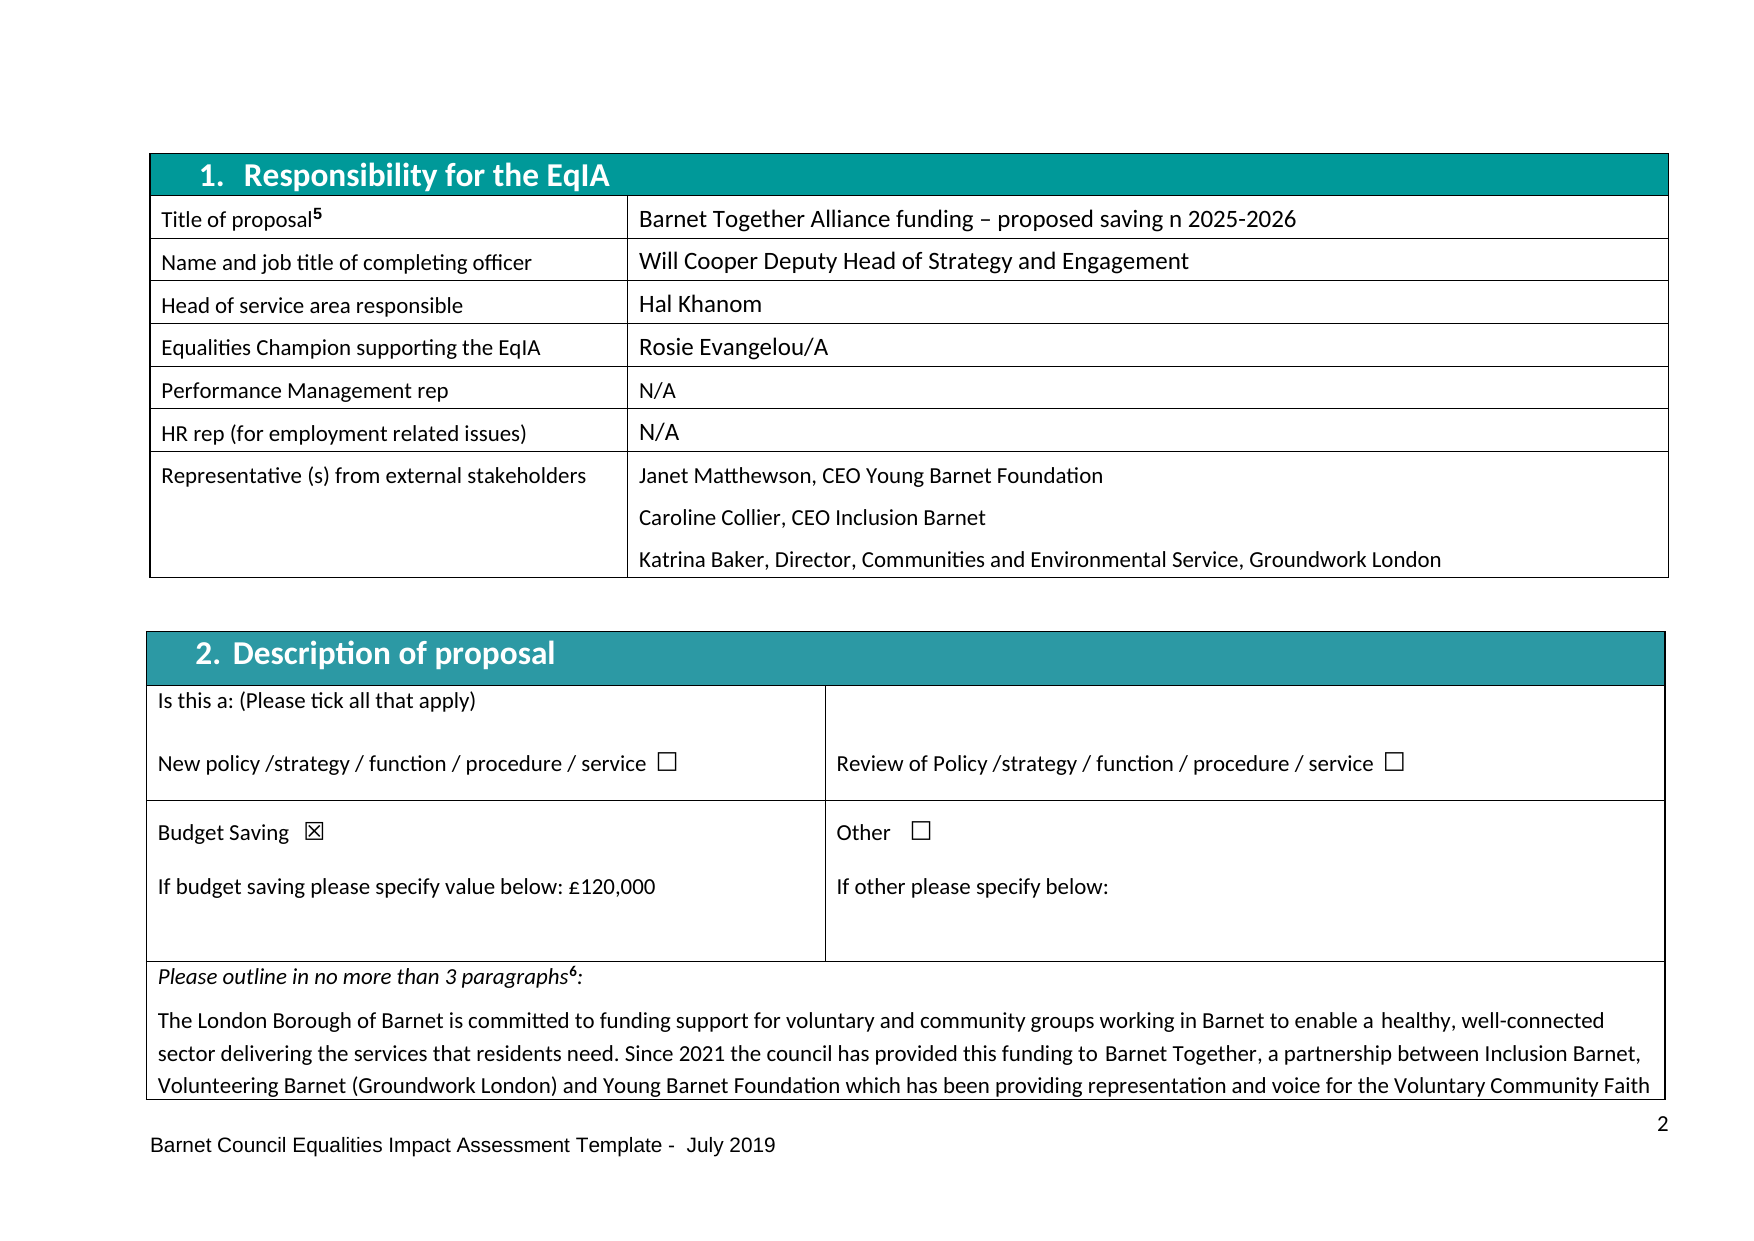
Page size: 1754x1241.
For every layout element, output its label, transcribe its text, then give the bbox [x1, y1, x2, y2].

table_cell Hal Khanom [628, 281, 1668, 323]
table_cell Name and job title of completing officer [151, 239, 627, 280]
table_cell Rosie Evangelou/A [628, 324, 1668, 366]
table_cell Janet Matthewson, CEO Young Barnet Foundation Caroline Collier, CEO Inclusion Barnet Katrina Baker, Director, Communities and Environmental Service, Groundwork London [628, 452, 1668, 577]
table_cell HR rep (for employment related issues) [151, 409, 627, 451]
table_cell Budget Saving ☒ If budget saving please specify value below: £120,000 [147, 801, 825, 961]
table_cell Is this a: (Please tick all that apply) New policy /strategy / function / procedure / service ☐ [147, 686, 825, 799]
table_cell Barnet Together Alliance funding – proposed saving n 2025-2026 [628, 196, 1668, 237]
table_cell Review of Policy /strategy / function / procedure / service ☐ [826, 686, 1664, 799]
table_cell N/A [628, 367, 1668, 408]
table_cell Title of proposal [151, 196, 627, 237]
table_cell Equalities Champion supporting the EqIA [151, 324, 627, 366]
table_cell Performance Management rep [151, 367, 627, 408]
table_cell Please outline in no more than 3 paragraphs: The London Borough of Barnet is committed to funding support for voluntary and community groups working in Barnet to enable a healthy, well-connected sector delivering the services that residents need. Since 2021 the council has provided this funding to Barnet Together, a partnership between Inclusion Barnet, Volunteering Barnet (Groundwork London) and Young Barnet Foundation which has been providing representation and voice for the Voluntary Community Faith [147, 962, 1664, 1099]
table_cell N/A [628, 409, 1668, 451]
table_header Description of proposal [147, 632, 1664, 685]
table_header Responsibility for the EqIA [151, 154, 1668, 195]
table_cell Representative (s) from external stakeholders [151, 452, 627, 577]
table_cell Will Cooper Deputy Head of Strategy and Engagement [628, 239, 1668, 280]
table_cell Head of service area responsible [151, 281, 627, 323]
table_cell Other ☐ If other please specify below: [826, 801, 1664, 961]
